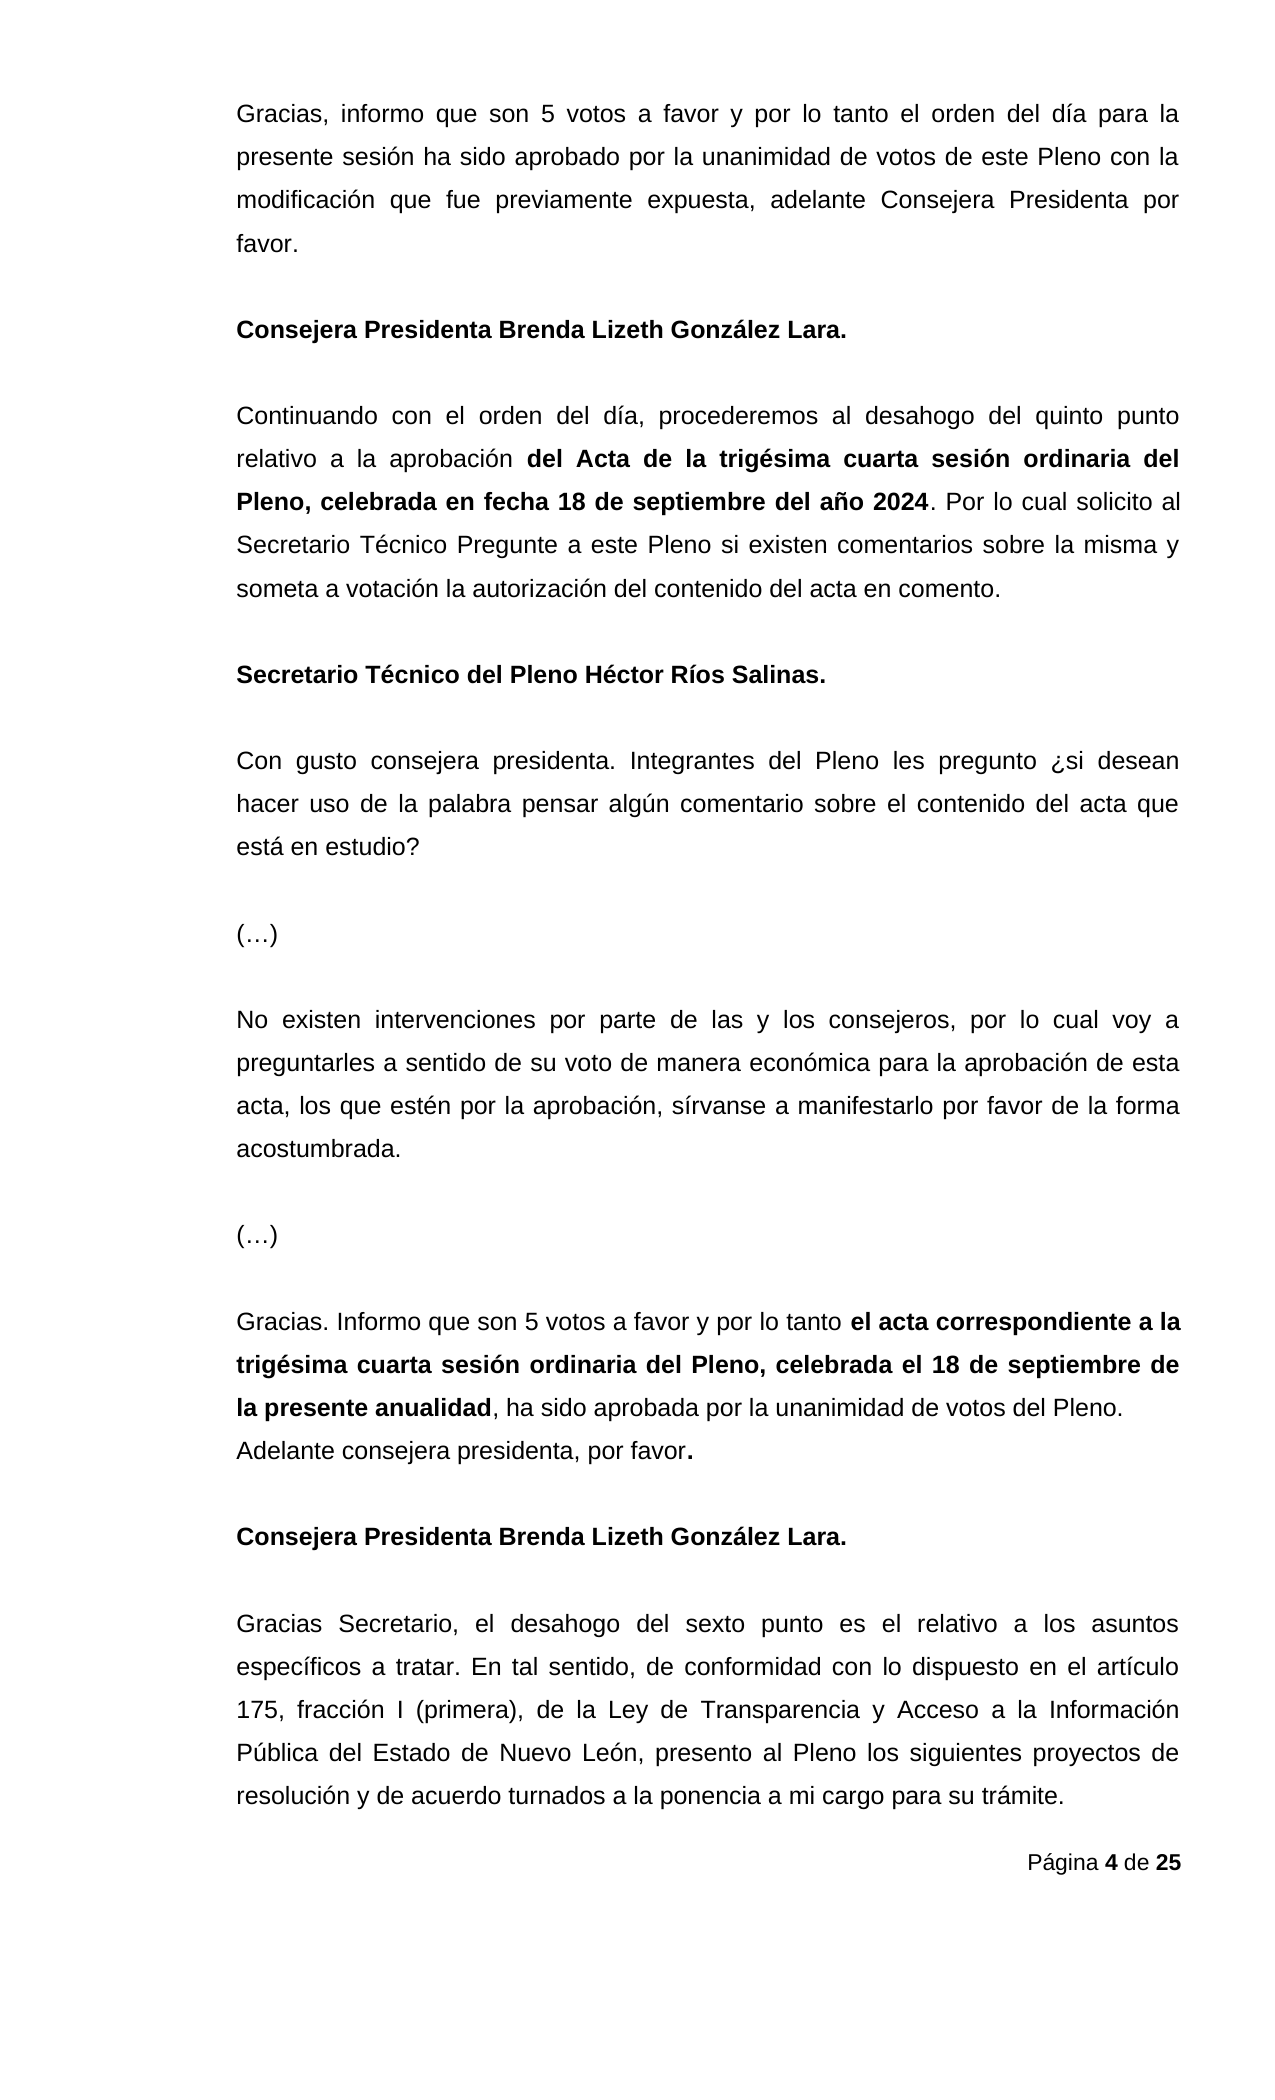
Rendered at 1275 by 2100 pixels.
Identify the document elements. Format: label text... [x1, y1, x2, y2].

text Secretario Técnico del Pleno Héctor Ríos Salinas. [236, 660, 1181, 689]
text Adelante consejera presidenta, por favor. [236, 1436, 1181, 1465]
text Consejera Presidenta Brenda Lizeth González Lara. [236, 315, 1181, 344]
text Continuando con el orden del día, procederemos al desahogo del quinto punto relativo a la aprobación del Acta de la trigésima cuarta sesión ordinaria del Pleno, celebrada en fecha 18 de septiembre del año 2024. Por lo cual solicito al Secretario Técnico Pregunte a este Pleno si existen comentarios sobre la misma y someta a votación la autorización del contenido del acta en comento. [236, 401, 1181, 602]
text No existen intervenciones por parte de las y los consejeros, por lo cual voy a preguntarles a sentido de su voto de manera económica para la aprobación de esta acta, los que estén por la aprobación, sírvanse a manifestarlo por favor de la forma acostumbrada. [236, 1005, 1181, 1163]
text Gracias, informo que son 5 votos a favor y por lo tanto el orden del día para la presente sesión ha sido aprobado por la unanimidad de votos de este Pleno con la modificación que fue previamente expuesta, adelante Consejera Presidenta por favor. [236, 99, 1181, 257]
text Con gusto consejera presidenta. Integrantes del Pleno les pregunto ¿si desean hacer uso de la palabra pensar algún comentario sobre el contenido del acta que está en estudio? [236, 746, 1181, 861]
text (…) [236, 1221, 1181, 1249]
text Consejera Presidenta Brenda Lizeth González Lara. [236, 1522, 1181, 1551]
text (…) [236, 919, 1181, 947]
text Gracias Secretario, el desahogo del sexto punto es el relativo a los asuntos específicos a tratar. En tal sentido, de conformidad con lo dispuesto en el artículo 175, fracción I (primera), de la Ley de Transparencia y Acceso a la Información Pública del Estado de Nuevo León, presento al Pleno los siguientes proyectos de resolución y de acuerdo turnados a la ponencia a mi cargo para su trámite. [236, 1609, 1181, 1810]
text Gracias. Informo que son 5 votos a favor y por lo tanto el acta correspondiente a la trigésima cuarta sesión ordinaria del Pleno, celebrada el 18 de septiembre de la presente anualidad, ha sido aprobada por la unanimidad de votos del Pleno. [236, 1307, 1181, 1422]
